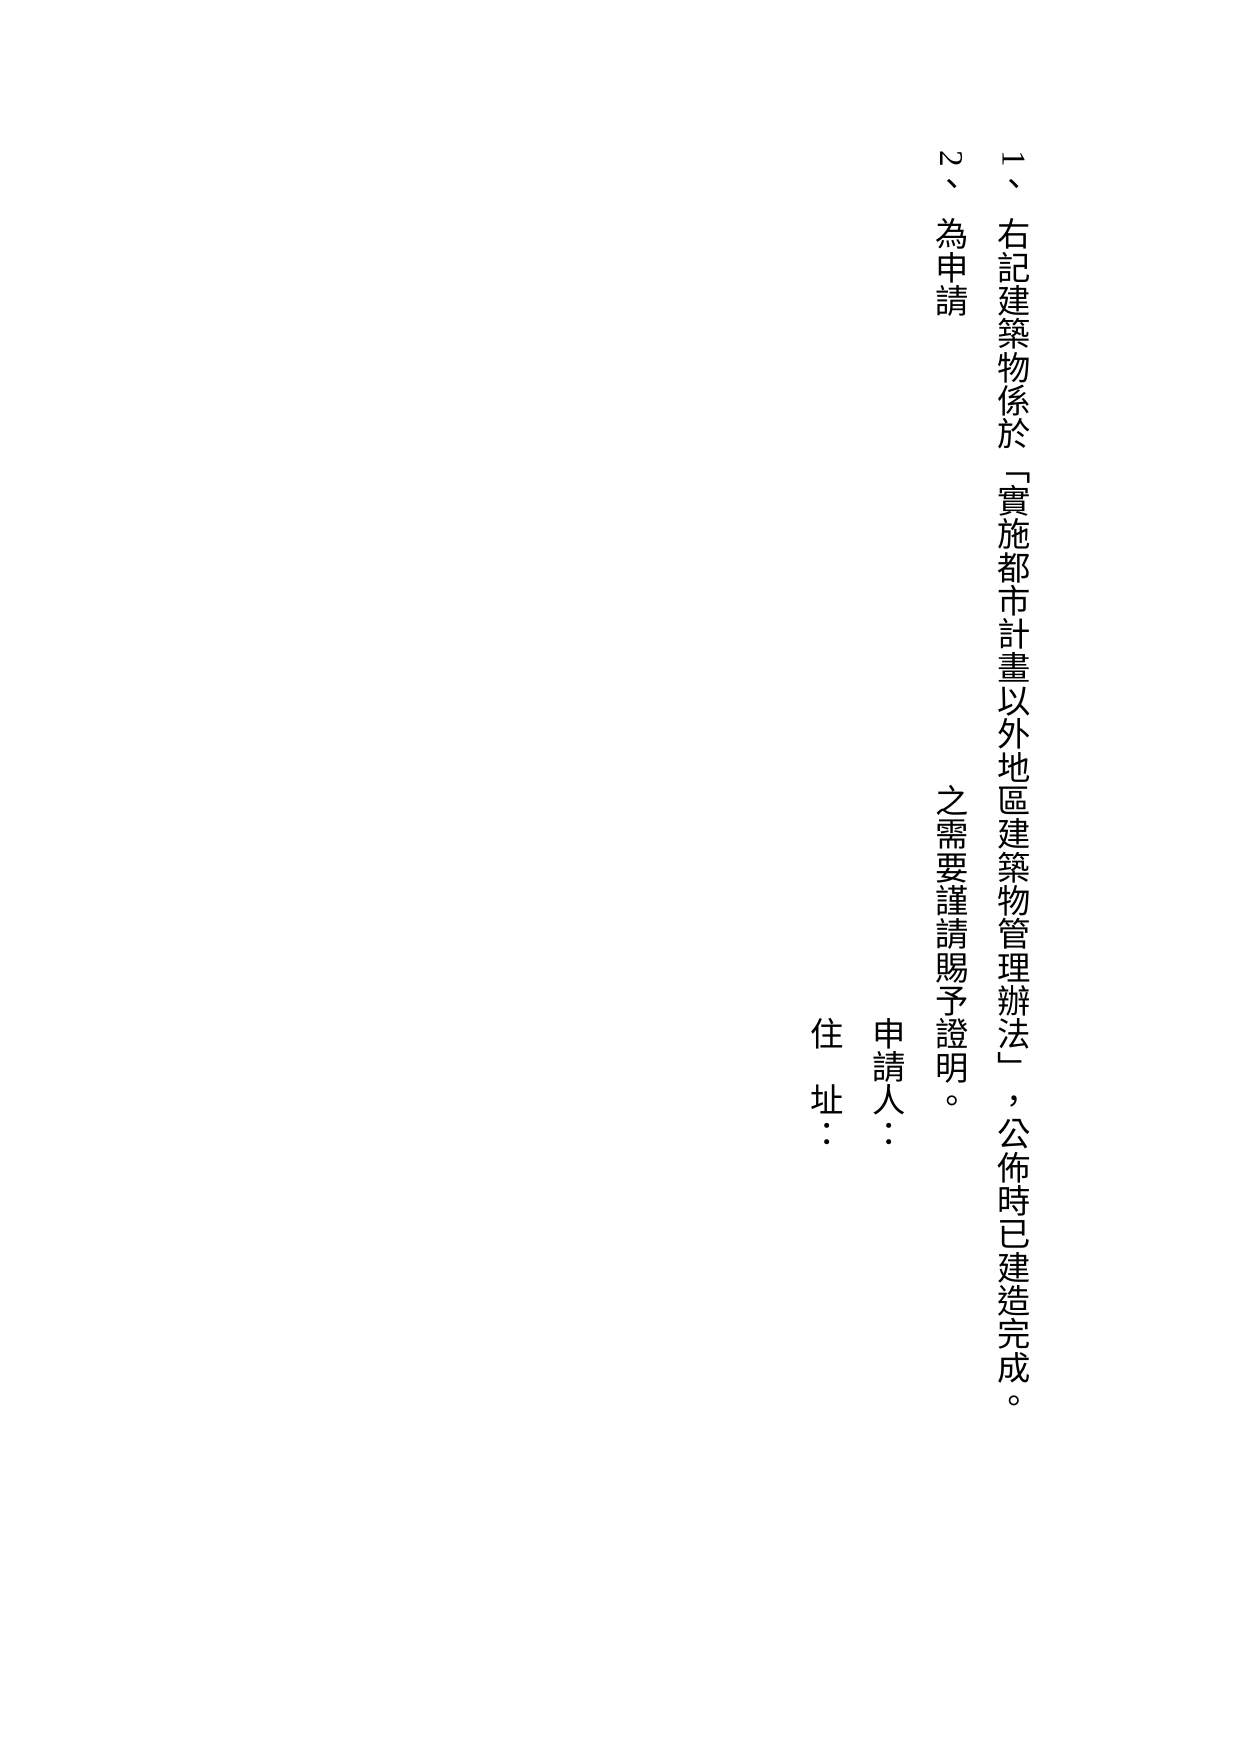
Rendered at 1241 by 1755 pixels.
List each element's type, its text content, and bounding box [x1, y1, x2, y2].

list 為申請 之需要謹請賜予證明。 [931, 150, 994, 1604]
list 右記建築物係於「實施都市計畫以外地區建築物管理辦法」，公佈時已建造完成。 [994, 150, 1056, 1604]
text 申請人： [869, 150, 931, 1604]
text 住 址： [806, 150, 869, 1604]
